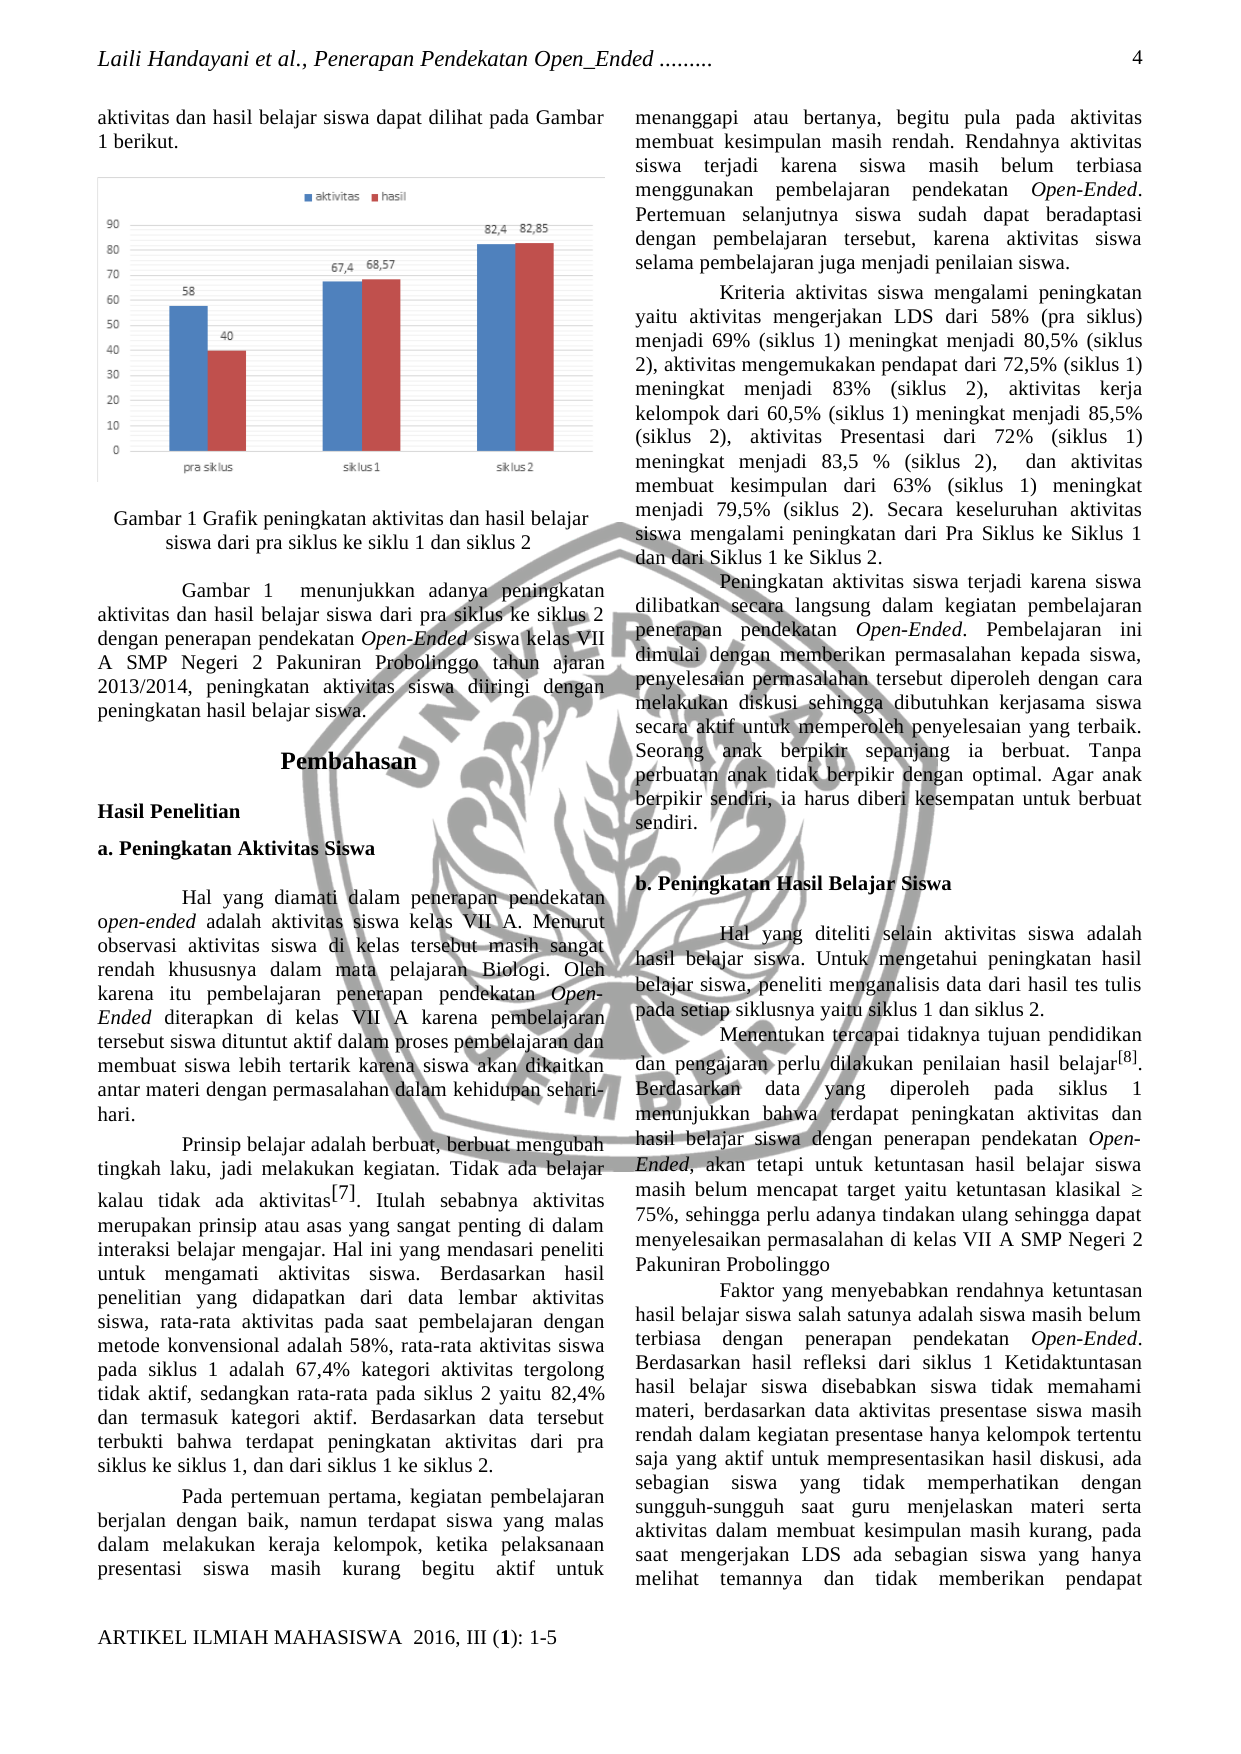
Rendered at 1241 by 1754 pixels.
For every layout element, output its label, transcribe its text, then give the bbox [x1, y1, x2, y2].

text Menentukan tercapai tidaknya tujuan pendidikan dan pengajaran perlu dilakukan penilaian hasil belajar[8]. Berdasarkan data yang diperoleh pada siklus 1 menunjukkan bahwa terdapat peningkatan aktivitas dan hasil belajar siswa dengan penerapan pendekatan Open-Ended, akan tetapi untuk ketuntasan hasil belajar siswa masih belum mencapat target yaitu ketuntasan klasikal ≥ 75%, sehingga perlu adanya tindakan ulang sehingga dapat menyelesaikan permasalahan di kelas VII A SMP Negeri 2 Pakuniran Probolinggo [635, 1022, 1143, 1276]
text b. Peningkatan Hasil Belajar Siswa [635, 871, 1143, 895]
text Gambar 1 menunjukkan adanya peningkatan aktivitas dan hasil belajar siswa dari pra siklus ke siklus 2 dengan penerapan pendekatan Open-Ended siswa kelas VII A SMP Negeri 2 Pakuniran Probolinggo tahun ajaran 2013/2014, peningkatan aktivitas siswa diiringi dengan peningkatan hasil belajar siswa. [97, 578, 605, 722]
text Hasil Penelitian [97, 799, 605, 823]
text Faktor yang menyebabkan rendahnya ketuntasan hasil belajar siswa salah satunya adalah siswa masih belum terbiasa dengan penerapan pendekatan Open-Ended. Berdasarkan hasil refleksi dari siklus 1 Ketidaktuntasan hasil belajar siswa disebabkan siswa tidak memahami materi, berdasarkan data aktivitas presentase siswa masih rendah dalam kegiatan presentase hanya kelompok tertentu saja yang aktif untuk mempresentasikan hasil diskusi, ada sebagian siswa yang tidak memperhatikan dengan sungguh-sungguh saat guru menjelaskan materi serta aktivitas dalam membuat kesimpulan masih kurang, pada saat mengerjakan LDS ada sebagian siswa yang hanya melihat temannya dan tidak memberikan pendapat [635, 1277, 1143, 1590]
text Pada pertemuan pertama, kegiatan pembelajaran berjalan dengan baik, namun terdapat siswa yang malas dalam melakukan keraja kelompok, ketika pelaksanaan presentasi siswa masih kurang begitu aktif untuk [97, 1483, 605, 1580]
text menanggapi atau bertanya, begitu pula pada aktivitas membuat kesimpulan masih rendah. Rendahnya aktivitas siswa terjadi karena siswa masih belum terbiasa menggunakan pembelajaran pendekatan Open-Ended. Pertemuan selanjutnya siswa sudah dapat beradaptasi dengan pembelajaran tersebut, karena aktivitas siswa selama pembelajaran juga menjadi penilaian siswa. [635, 105, 1143, 273]
text Prinsip belajar adalah berbuat, berbuat mengubah tingkah laku, jadi melakukan kegiatan. Tidak ada belajar kalau tidak ada aktivitas[7]. Itulah sebabnya aktivitas merupakan prinsip atau asas yang sangat penting di dalam interaksi belajar mengajar. Hal ini yang mendasari peneliti untuk mengamati aktivitas siswa. Berdasarkan hasil penelitian yang didapatkan dari data lembar aktivitas siswa, rata-rata aktivitas pada saat pembelajaran dengan metode konvensional adalah 58%, rata-rata aktivitas siswa pada siklus 1 adalah 67,4% kategori aktivitas tergolong tidak aktif, sedangkan rata-rata pada siklus 2 yaitu 82,4% dan termasuk kategori aktif. Berdasarkan data tersebut terbukti bahwa terdapat peningkatan aktivitas dari pra siklus ke siklus 1, dan dari siklus 1 ke siklus 2. [97, 1132, 605, 1477]
text aktivitas dan hasil belajar siswa dapat dilihat pada Gambar 1 berikut. [97, 105, 605, 153]
picture [229, 447, 1011, 1246]
text Hal yang diteliti selain aktivitas siswa adalah hasil belajar siswa. Untuk mengetahui peningkatan hasil belajar siswa, peneliti menganalisis data dari hasil tes tulis pada setiap siklusnya yaitu siklus 1 dan siklus 2. [635, 921, 1143, 1021]
text Kriteria aktivitas siswa mengalami peningkatan yaitu aktivitas mengerjakan LDS dari 58% (pra siklus) menjadi 69% (siklus 1) meningkat menjadi 80,5% (siklus 2), aktivitas mengemukakan pendapat dari 72,5% (siklus 1) meningkat menjadi 83% (siklus 2), aktivitas kerja kelompok dari 60,5% (siklus 1) meningkat menjadi 85,5% (siklus 2), aktivitas Presentasi dari 72% (siklus 1) meningkat menjadi 83,5 % (siklus 2), dan aktivitas membuat kesimpulan dari 63% (siklus 1) meningkat menjadi 79,5% (siklus 2). Secara keseluruhan aktivitas siswa mengalami peningkatan dari Pra Siklus ke Siklus 1 dan dari Siklus 1 ke Siklus 2. [635, 280, 1143, 569]
text a. Peningkatan Aktivitas Siswa [97, 836, 605, 860]
text Gambar 1 Grafik peningkatan aktivitas dan hasil belajar siswa dari pra siklus ke siklu 1 dan siklus 2 [97, 505, 605, 553]
text Hal yang diamati dalam penerapan pendekatan open-ended adalah aktivitas siswa kelas VII A. Menurut observasi aktivitas siswa di kelas tersebut masih sangat rendah khususnya dalam mata pelajaran Biologi. Oleh karena itu pembelajaran penerapan pendekatan Open-Ended diterapkan di kelas VII A karena pembelajaran tersebut siswa dituntut aktif dalam proses pembelajaran dan membuat siswa lebih tertarik karena siswa akan dikaitkan antar materi dengan permasalahan dalam kehidupan sehari-hari. [97, 885, 605, 1125]
text Pembahasan [97, 746, 605, 775]
text Peningkatan aktivitas siswa terjadi karena siswa dilibatkan secara langsung dalam kegiatan pembelajaran penerapan pendekatan Open-Ended. Pembelajaran ini dimulai dengan memberikan permasalahan kepada siswa, penyelesaian permasalahan tersebut diperoleh dengan cara melakukan diskusi sehingga dibutuhkan kerjasama siswa secara aktif untuk memperoleh penyelesaian yang terbaik. Seorang anak berpikir sepanjang ia berbuat. Tanpa perbuatan anak tidak berpikir dengan optimal. Agar anak berpikir sendiri, ia harus diberi kesempatan untuk berbuat sendiri. [635, 569, 1143, 834]
